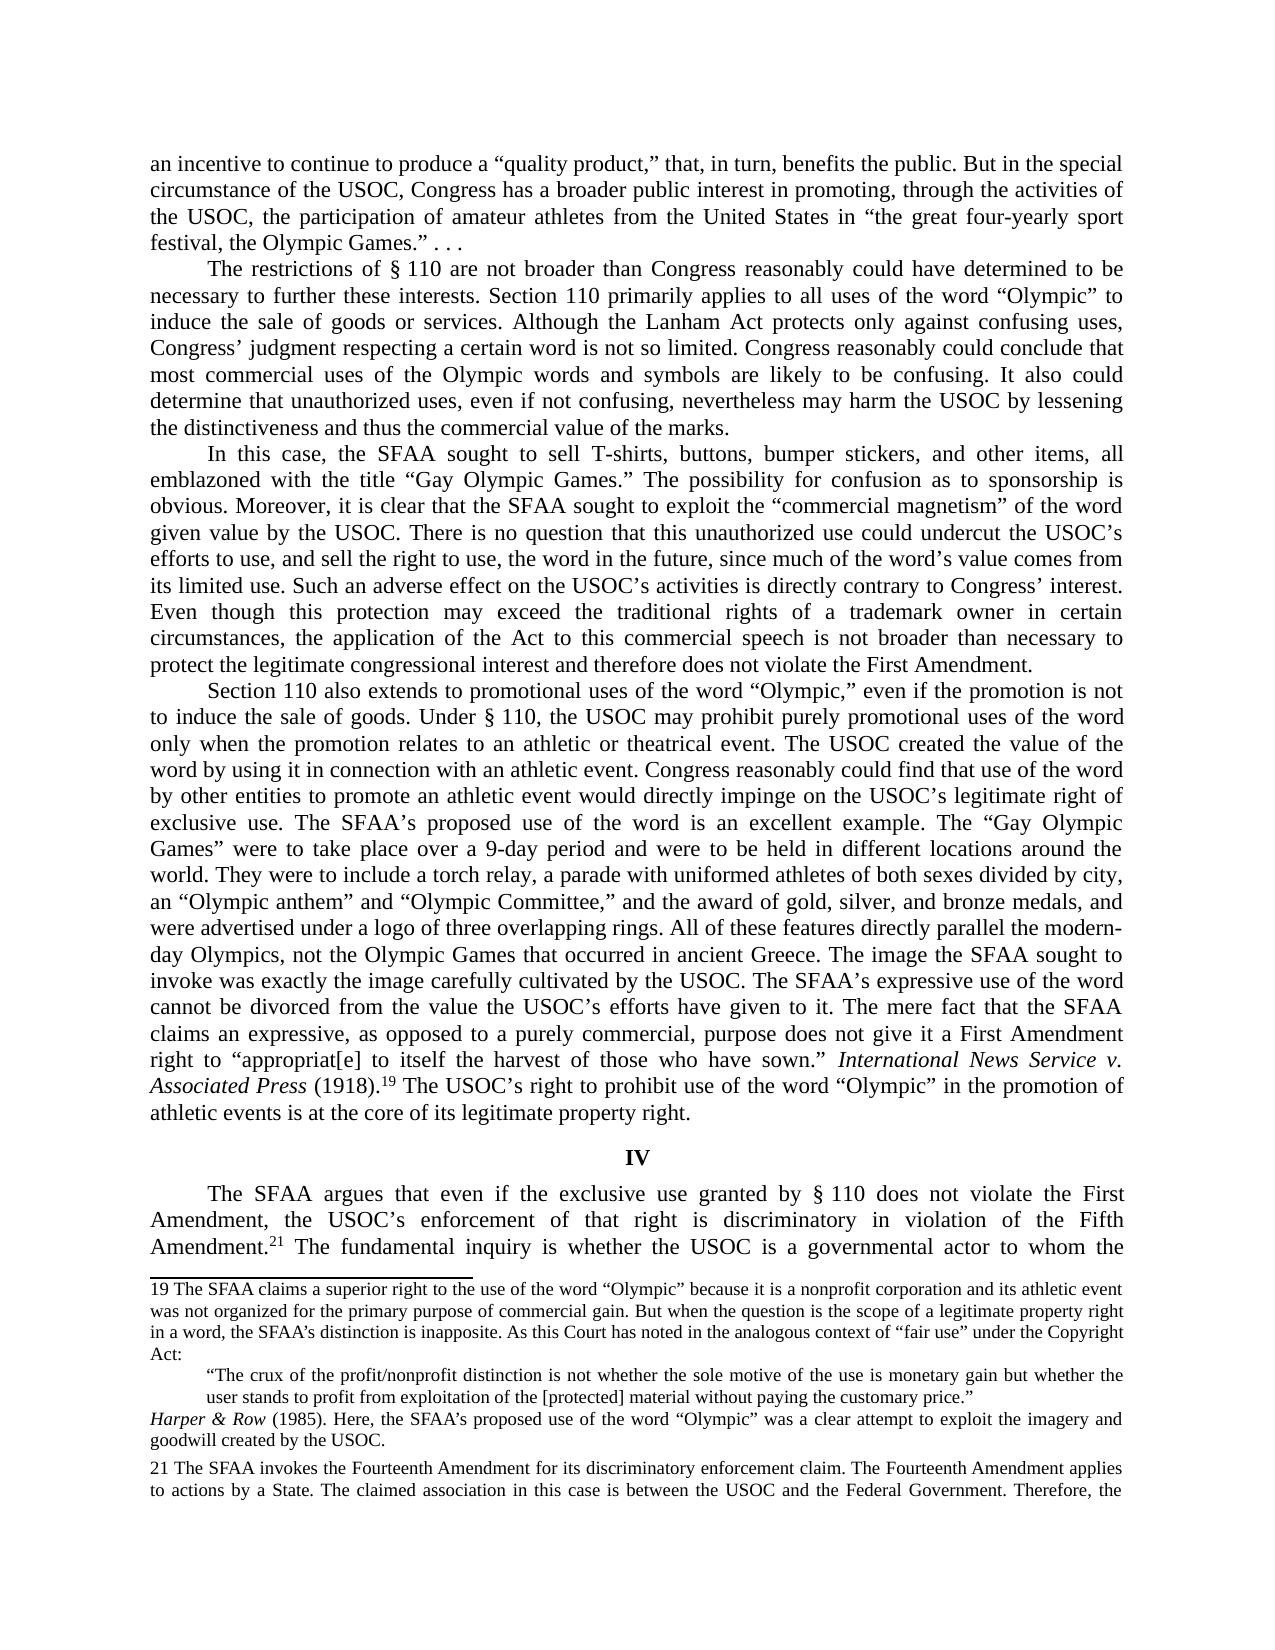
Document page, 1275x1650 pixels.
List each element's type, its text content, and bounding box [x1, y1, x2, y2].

text The restrictions of § 110 are not broader than Congress reasonably could have determined to be necessary to further these interests. Section 110 primarily applies to all uses of the word “Olympic” to induce the sale of goods or services. Although the Lanham Act protects only against confusing uses, Congress’ judgment respecting a certain word is not so limited. Congress reasonably could conclude that most commercial uses of the Olympic words and symbols are likely to be confusing. It also could determine that unauthorized uses, even if not confusing, nevertheless may harm the USOC by lessening the distinctiveness and thus the commercial value of the marks. [150, 255, 1125, 440]
text IV [150, 1144, 1125, 1170]
text Harper & Row (1985). Here, the SFAA’s proposed use of the word “Olympic” was a clear attempt to exploit the imagery and goodwill created by the USOC. [150, 1407, 1125, 1451]
text an incentive to continue to produce a “quality product,” that, in turn, benefits the public. But in the special circumstance of the USOC, Congress has a broader public interest in promoting, through the activities of the USOC, the participation of amateur athletes from the United States in “the great four-yearly sport festival, the Olympic Games.” . . . [150, 150, 1125, 255]
text In this case, the SFAA sought to sell T-shirts, buttons, bumper stickers, and other items, all emblazoned with the title “Gay Olympic Games.” The possibility for confusion as to sponsorship is obvious. Moreover, it is clear that the SFAA sought to exploit the “commercial magnetism” of the word given value by the USOC. There is no question that this unauthorized use could undercut the USOC’s efforts to use, and sell the right to use, the word in the future, since much of the word’s value comes from its limited use. Such an adverse effect on the USOC’s activities is directly contrary to Congress’ interest. Even though this protection may exceed the traditional rights of a trademark owner in certain circumstances, the application of the Act to this commercial speech is not broader than necessary to protect the legitimate congressional interest and therefore does not violate the First Amendment. [150, 440, 1125, 677]
text “The crux of the profit/nonprofit distinction is not whether the sole motive of the use is monetary gain but whether the user stands to profit from exploitation of the [protected] material without paying the customary price.” [206, 1364, 1125, 1407]
text Section 110 also extends to promotional uses of the word “Olympic,” even if the promotion is not to induce the sale of goods. Under § 110, the USOC may prohibit purely promotional uses of the word only when the promotion relates to an athletic or theatrical event. The USOC created the value of the word by using it in connection with an athletic event. Congress reasonably could find that use of the word by other entities to promote an athletic event would directly impinge on the USOC’s legitimate right of exclusive use. The SFAA’s proposed use of the word is an excellent example. The “Gay Olympic Games” were to take place over a 9-day period and were to be held in different locations around the world. They were to include a torch relay, a parade with uniformed athletes of both sexes divided by city, an “Olympic anthem” and “Olympic Committee,” and the award of gold, silver, and bronze medals, and were advertised under a logo of three overlapping rings. All of these features directly parallel the modern-day Olympics, not the Olympic Games that occurred in ancient Greece. The image the SFAA sought to invoke was exactly the image carefully cultivated by the USOC. The SFAA’s expressive use of the word cannot be divorced from the value the USOC’s efforts have given to it. The mere fact that the SFAA claims an expressive, as opposed to a purely commercial, purpose does not give it a First Amendment right to “appropriat[e] to itself the harvest of those who have sown.” International News Service v. Associated Press (1918). The USOC’s right to prohibit use of the word “Olympic” in the promotion of athletic events is at the core of its legitimate property right. [150, 677, 1125, 1125]
text The SFAA argues that even if the exclusive use granted by § 110 does not violate the First Amendment, the USOC’s enforcement of that right is discriminatory in violation of the Fifth Amendment. The fundamental inquiry is whether the USOC is a governmental actor to whom the [150, 1180, 1125, 1259]
text The SFAA invokes the Fourteenth Amendment for its discriminatory enforcement claim. The Fourteenth Amendment applies to actions by a State. The claimed association in this case is between the USOC and the Federal Government. Therefore, the [150, 1457, 1125, 1500]
text The SFAA claims a superior right to the use of the word “Olympic” because it is a nonprofit corporation and its athletic event was not organized for the primary purpose of commercial gain. But when the question is the scope of a legitimate property right in a word, the SFAA’s distinction is inapposite. As this Court has noted in the analogous context of “fair use” under the Copyright Act: [150, 1278, 1125, 1364]
